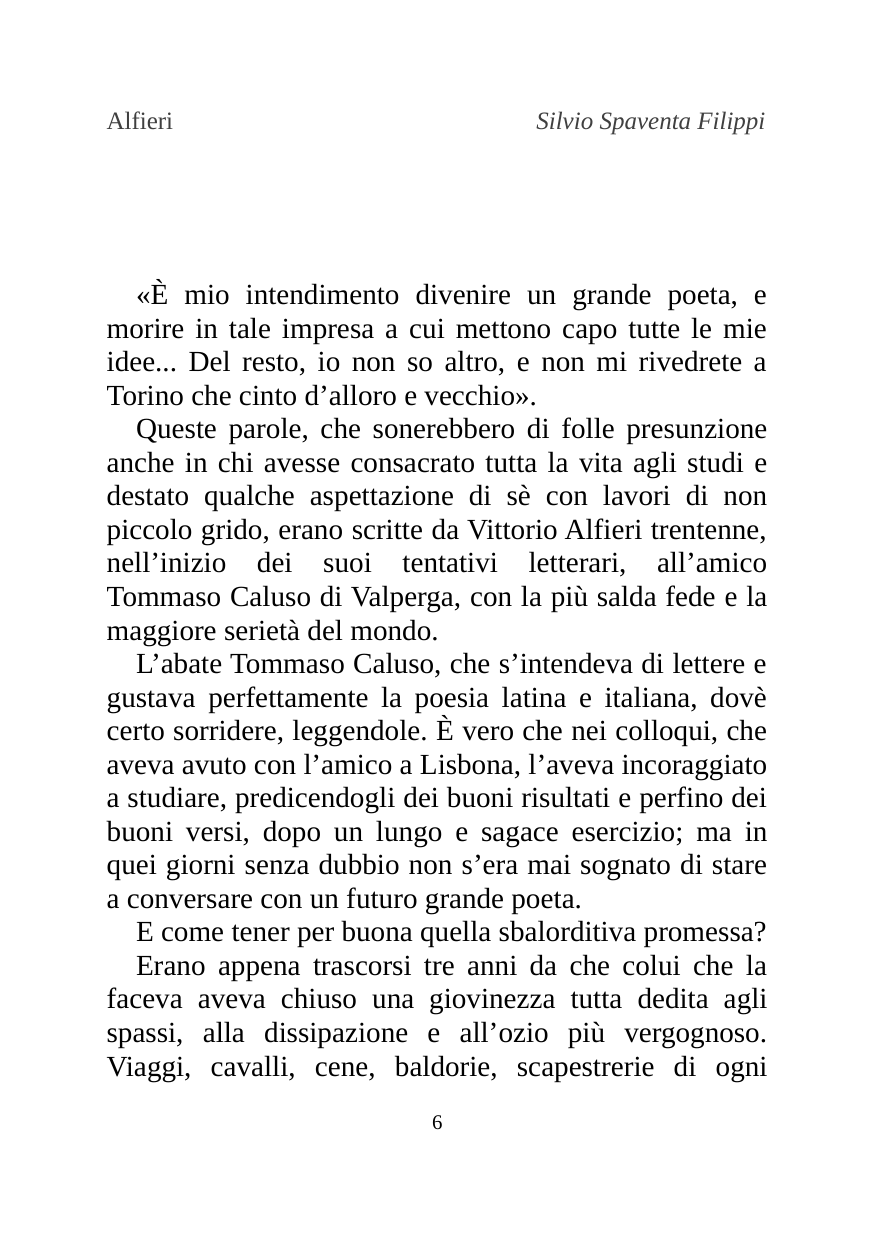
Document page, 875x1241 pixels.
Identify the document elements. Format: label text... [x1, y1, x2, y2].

text Erano appena trascorsi tre anni da che colui che la faceva aveva chiuso una giovinezza tutta dedita agli spassi, alla dissipazione e all’ozio più vergognoso. Viaggi, cavalli, cene, baldorie, scapestrerie di ogni [106, 948, 768, 1082]
text «È mio intendimento divenire un grande poeta, e morire in tale impresa a cui mettono capo tutte le mie idee... Del resto, io non so altro, e non mi rivedrete a Torino che cinto d’alloro e vecchio». [106, 277, 768, 411]
text E come tener per buona quella sbalorditiva promessa? [106, 914, 768, 948]
text Queste parole, che sonerebbero di folle presunzione anche in chi avesse consacrato tutta la vita agli studi e destato qualche aspettazione di sè con lavori di non piccolo grido, erano scritte da Vittorio Alfieri trentenne, nell’inizio dei suoi tentativi letterari, all’amico Tommaso Caluso di Valperga, con la più salda fede e la maggiore serietà del mondo. [106, 411, 768, 646]
text L’abate Tommaso Caluso, che s’intendeva di lettere e gustava perfettamente la poesia latina e italiana, dovè certo sorridere, leggendole. È vero che nei colloqui, che aveva avuto con l’amico a Lisbona, l’aveva incoraggiato a studiare, predicendogli dei buoni risultati e perfino dei buoni versi, dopo un lungo e sagace esercizio; ma in quei giorni senza dubbio non s’era mai sognato di stare a conversare con un futuro grande poeta. [106, 646, 768, 914]
